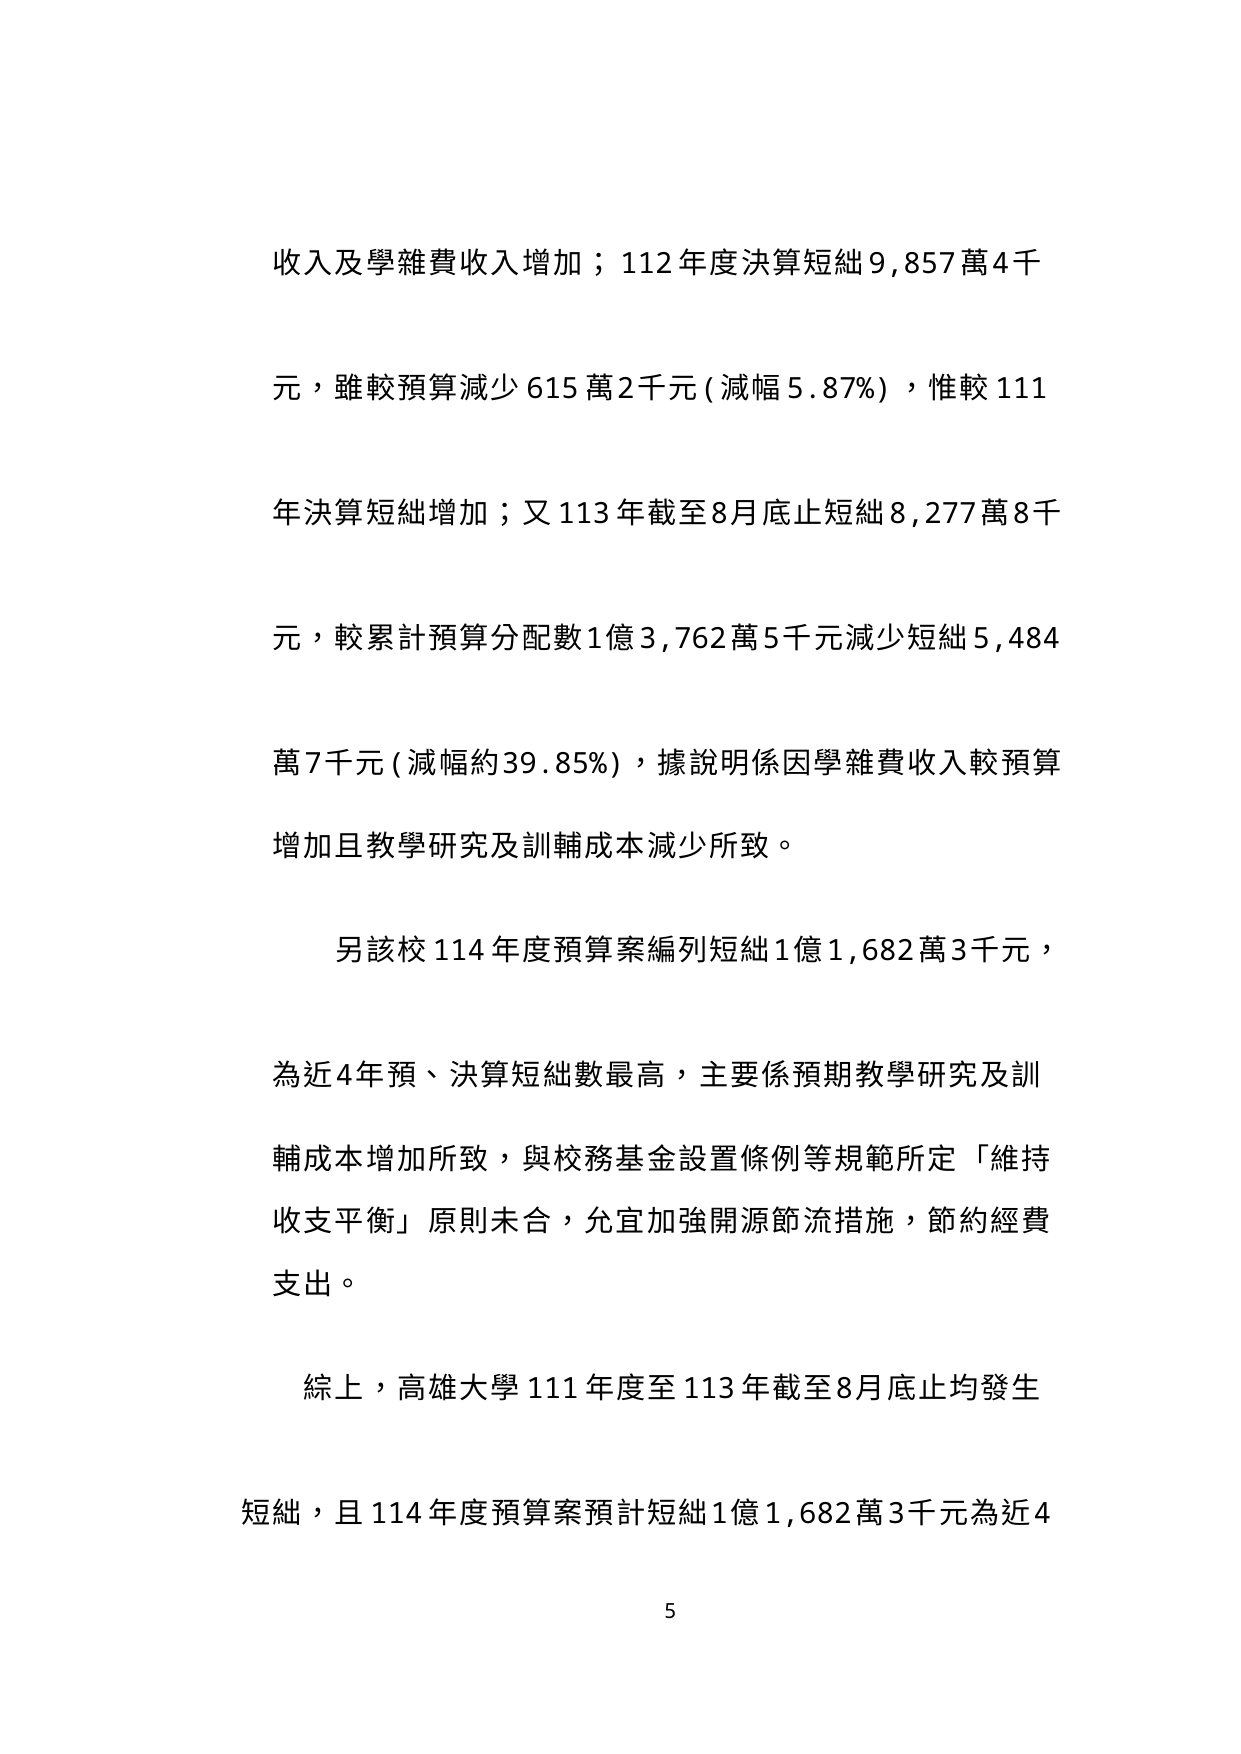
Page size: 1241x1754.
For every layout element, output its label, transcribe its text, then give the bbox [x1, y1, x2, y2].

text 檢視高雄大學近4年(111至114年度)收支餘絀情形，111至113年度預算均編列短絀，實際執行結果，111年度決算短絀9,101萬1千元，較預算減少短絀1,714萬9千元，減幅約15.86%，主要係因建教合作收入、其他補助收入及學雜費收入增加；112年度決算短絀9,857萬4千元，雖較預算減少615萬2千元(減幅5.87%)，惟較111年決算短絀增加；又113年截至8月底止短絀8,277萬8千元，較累計預算分配數1億3,762萬5千元減少短絀5,484萬7千元(減幅約39.85%)，據說明係因學雜費收入較預算增加且教學研究及訓輔成本減少所致。 [266, 177, 1063, 865]
text 另該校114年度預算案編列短絀1億1,682萬3千元，為近4年預、決算短絀數最高，主要係預期教學研究及訓輔成本增加所致，與校務基金設置條例等規範所定「維持收支平衡」原則未合，允宜加強開源節流措施，節約經費支出。 [266, 865, 1063, 1302]
text 綜上，高雄大學111年度至113年截至8月底止均發生短絀，且114年度預算案預計短絀1億1,682萬3千元為近4 [236, 1302, 1063, 1552]
